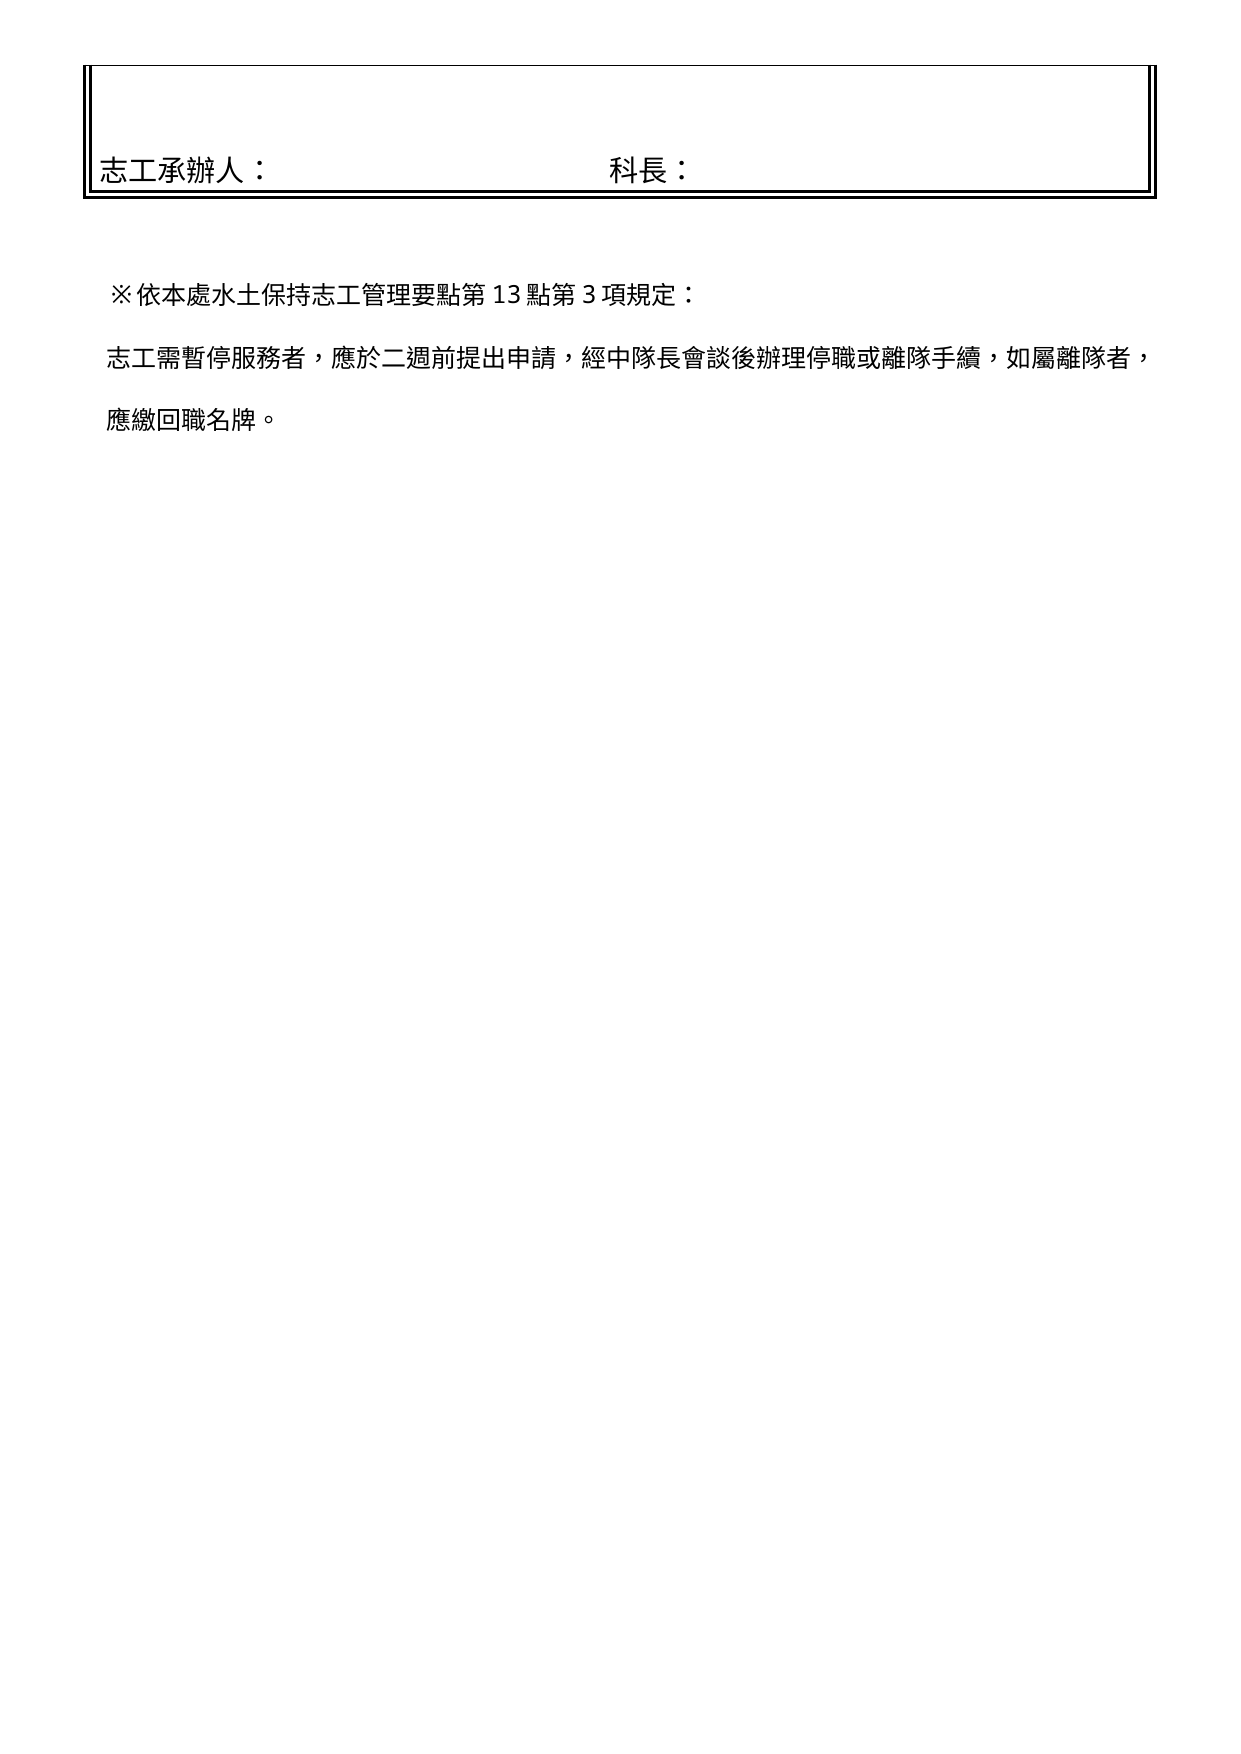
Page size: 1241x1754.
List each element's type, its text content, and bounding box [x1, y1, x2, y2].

text 志工需暫停服務者，應於二週前提出申請，經中隊長會談後辦理停職或離隊手續，如屬離隊者，應繳回職名牌。 [106, 314, 1134, 439]
text ※依本處水土保持志工管理要點第13點第3項規定： [106, 252, 1134, 314]
table_cell 志工承辦人： 科長： [92, 66, 1148, 189]
